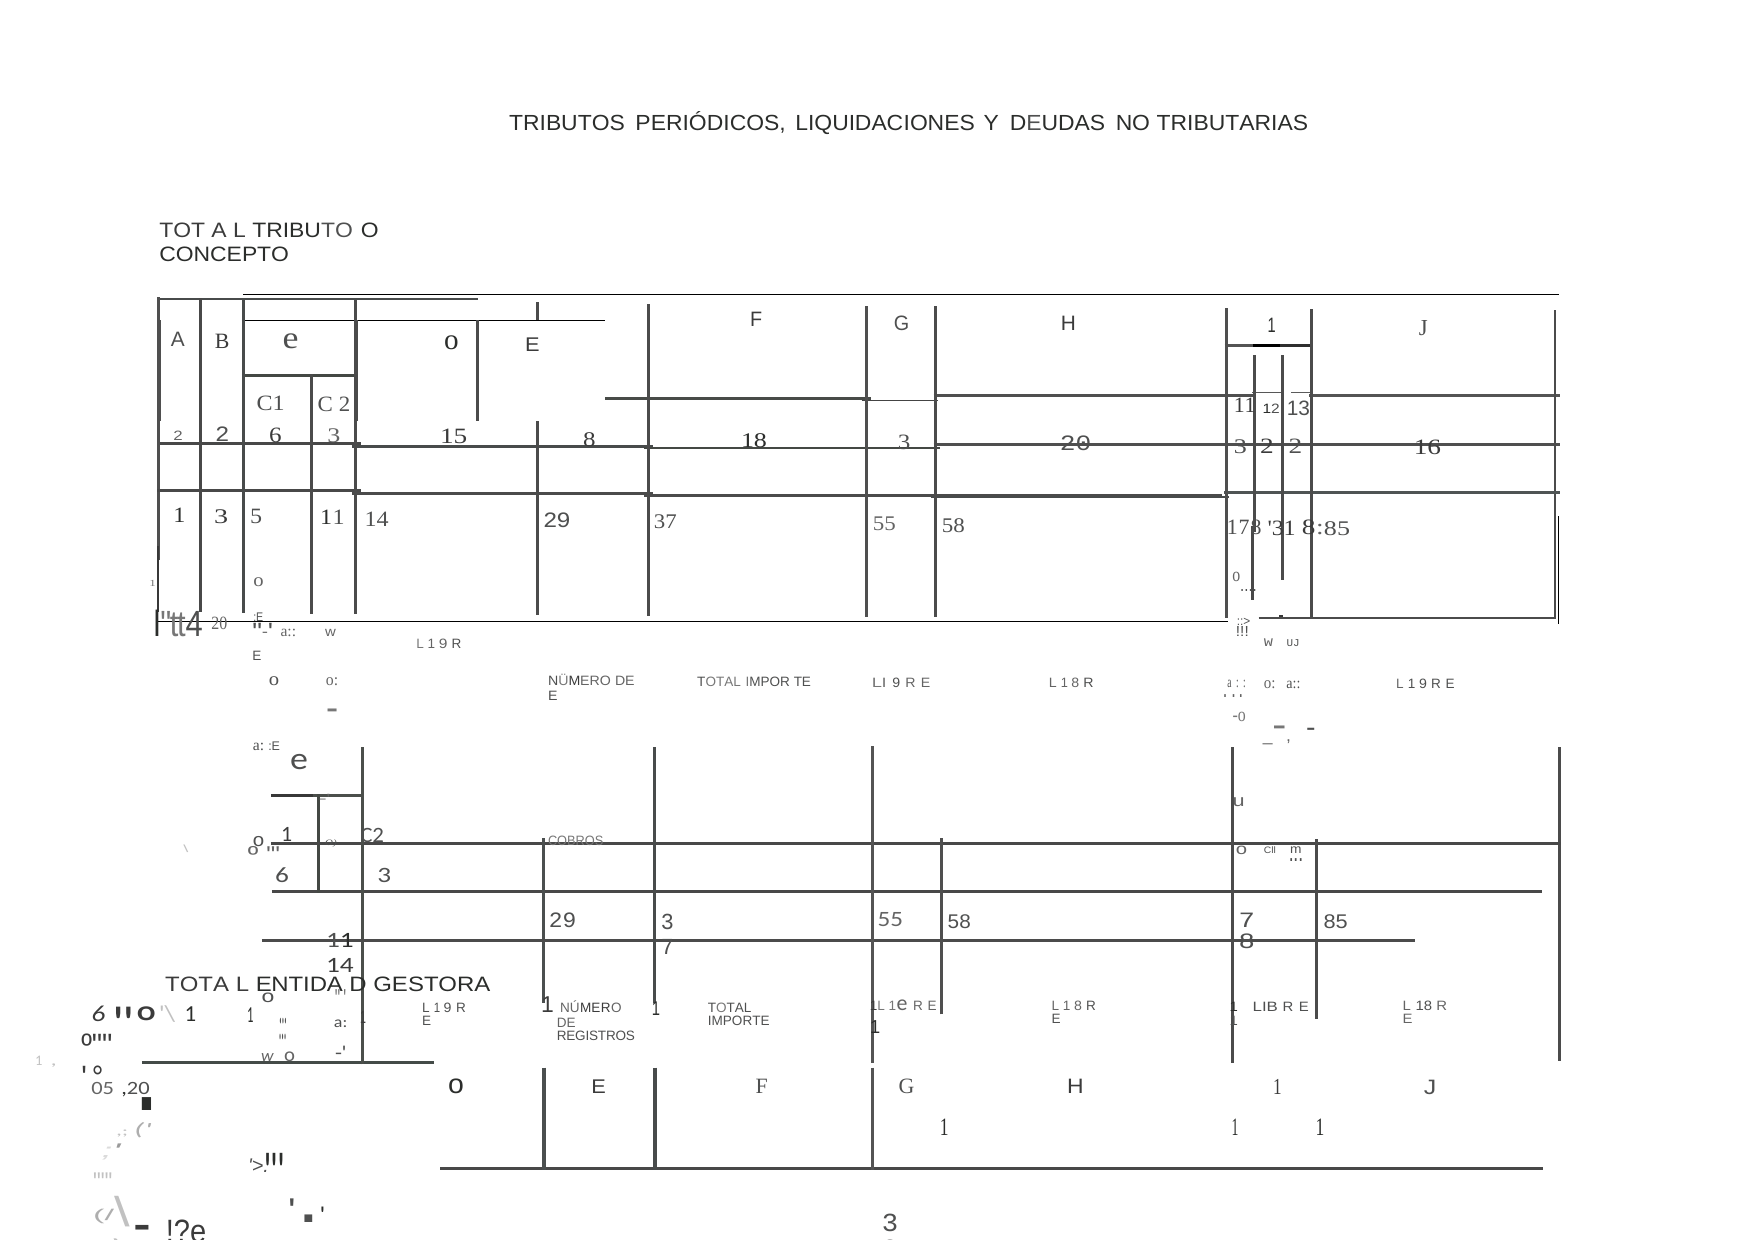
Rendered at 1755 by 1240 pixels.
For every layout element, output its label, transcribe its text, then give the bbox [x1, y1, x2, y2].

text u [1234, 785, 1247, 810]
text 1 3 5 11 14 29 37 55 58 178 '31 8:85 [313, 502, 354, 542]
text 2 2 6 3 15 8 18 3 20 3 2 2 16 [1313, 422, 1554, 443]
text a: :E [19, 736, 280, 753]
table_header 1 [1252, 1068, 1298, 1107]
table_cell [1370, 1108, 1542, 1167]
text !!! w UJ [1236, 628, 1575, 639]
table_cell [161, 374, 199, 421]
text 1 3 5 11 14 29 37 55 58 178 '31 8:85 [1556, 502, 1575, 542]
text H 1 J [937, 307, 1575, 340]
text 2 2 6 3 15 8 18 3 20 3 2 2 16 [937, 422, 1225, 443]
text o: a:: [1264, 683, 1301, 690]
table_header [929, 1068, 1006, 1107]
table_header E [546, 1068, 653, 1107]
text [1556, 392, 1575, 420]
text 1 o o.... [868, 572, 934, 596]
text 2 2 6 3 15 8 18 3 20 3 2 2 16 [245, 422, 310, 442]
table_cell C1 [245, 377, 310, 421]
text [318, 785, 361, 794]
text º "' [19, 858, 280, 863]
text TOTA L ENTIDA D GESTORA [874, 972, 940, 996]
text TOTA L ENTIDA D GESTORA [943, 972, 1231, 996]
text 11 [1233, 397, 1253, 420]
table_header H [1006, 1068, 1163, 1107]
table_cell [479, 374, 605, 421]
text ... [1234, 858, 1315, 862]
text o o: [19, 673, 338, 688]
text 1 o o.... [159, 572, 199, 596]
text 2 2 6 3 15 8 18 3 20 3 2 2 16 [202, 422, 242, 442]
text [656, 785, 871, 810]
text 2 2 6 3 15 8 18 3 20 3 2 2 16 [868, 422, 934, 447]
table_header o [358, 321, 476, 374]
text \ o O) COBROS o Cll m [320, 845, 361, 858]
text 1 3 5 11 14 29 37 55 58 178 '31 8:85 [1254, 502, 1281, 542]
table_cell 1 [929, 1108, 1006, 1167]
text 2 2 6 3 15 8 18 3 20 3 2 2 16 [245, 445, 310, 459]
text \ o O) COBROS o Cll m [377, 831, 653, 842]
table_header B [202, 320, 242, 374]
text \ o O) COBROS o Cll m [1234, 845, 1315, 858]
text TOTA L ENTIDA D GESTORA [656, 972, 871, 996]
table_header e [245, 321, 311, 374]
text 1 3 5 11 14 29 37 55 58 178 '31 8:85 [868, 502, 934, 542]
text 1 o o.... [245, 572, 310, 596]
text 1 o o.... [149, 572, 157, 596]
text 2 2 6 3 15 8 18 3 20 3 2 2 16 [1313, 446, 1554, 459]
text 1 3 5 11 14 29 37 55 58 178 '31 8:85 [245, 502, 310, 542]
text 2 2 6 3 15 8 18 3 20 3 2 2 16 [868, 449, 934, 459]
text 1 o o.... [313, 572, 354, 596]
text 2 2 6 3 15 8 18 3 20 3 2 2 16 [357, 422, 536, 445]
text 2 2 6 3 15 8 18 3 20 3 2 2 16 [1556, 422, 1575, 459]
text ... [1318, 858, 1534, 862]
table_cell 1 [1163, 1108, 1252, 1167]
text 1 3 5 11 14 29 37 55 58 178 '31 8:85 [357, 502, 536, 542]
table_cell [358, 374, 476, 421]
table_cell C 2 [313, 377, 354, 421]
text - -o [326, 690, 1246, 729]
text \ o O) COBROS o Cll m [364, 845, 542, 858]
text 13 [1284, 392, 1310, 420]
text \ o O) COBROS o Cll m [943, 845, 1231, 858]
text TOT A L TRIBUTO O CONCEPTO [159, 218, 511, 266]
text 2 2 6 3 15 8 18 3 20 3 2 2 16 [313, 422, 354, 442]
text G [868, 307, 934, 340]
text 1 o o.... [650, 572, 865, 596]
text 2 2 6 3 15 8 18 3 20 3 2 2 16 [650, 449, 865, 459]
table_header A [161, 320, 199, 374]
text \ o O) COBROS o Cll m [545, 845, 653, 858]
text 2 2 6 3 15 8 18 3 20 3 2 2 16 [539, 422, 647, 445]
text TRIBUTOS PERIÓDICOS, LIQUIDACIONES Y DEUDAS NO TRIBUTARIAS [509, 109, 1575, 134]
text \ o O) COBROS o Cll m [656, 831, 871, 842]
table_cell [657, 1108, 871, 1167]
text 1 3 5 11 14 29 37 55 58 178 '31 8:85 [539, 502, 647, 542]
text 1 o o.... [202, 572, 242, 596]
text TOTA L ENTIDA D GESTORA [165, 972, 361, 996]
text [1313, 397, 1554, 420]
text 2 2 6 3 15 8 18 3 20 3 2 2 16 [650, 422, 865, 447]
text 1 o o.... [539, 572, 647, 596]
table_cell [440, 1108, 542, 1167]
text 1 o o.... [1228, 572, 1251, 596]
text \ o O) COBROS o Cll m [874, 831, 1231, 842]
text L 1 9 R E [1305, 683, 1545, 690]
table_header J [1370, 1068, 1542, 1107]
text 1 o o.... [937, 572, 1225, 596]
text 2 2 6 3 15 8 18 3 20 3 2 2 16 [539, 448, 647, 459]
text F [750, 307, 865, 340]
table_header [1298, 1068, 1370, 1107]
table_header o [440, 1068, 542, 1107]
text 1 o o.... [1313, 572, 1554, 596]
text 1 3 5 11 14 29 37 55 58 178 '31 8:85 [173, 502, 199, 542]
table_header [1163, 1068, 1252, 1107]
table_header G [874, 1068, 929, 1107]
text 1 o o.... [1559, 572, 1575, 596]
text 1 o o.... [357, 572, 536, 596]
text 2 2 6 3 15 8 18 3 20 3 2 2 16 [937, 446, 1225, 459]
table_header E [479, 321, 605, 374]
text l"tt4 20 [19, 628, 227, 639]
text \ o O) COBROS o Cll m [320, 831, 361, 842]
text TOTA L ENTIDA D GESTORA [545, 972, 653, 996]
table_cell [1006, 1108, 1163, 1167]
text 1 3 5 11 14 29 37 55 58 178 '31 8:85 [1284, 502, 1310, 542]
text 2 2 6 3 15 8 18 3 20 3 2 2 16 [357, 448, 536, 459]
text [874, 785, 1231, 810]
text 1 3 5 11 14 29 37 55 58 178 '31 8:85 [650, 502, 865, 542]
text TOTA L ENTIDA D GESTORA [1318, 972, 1558, 996]
table_header F [657, 1068, 871, 1107]
text :E ::> [253, 617, 1575, 628]
text "-' a:: w L 1 9 R E [252, 628, 472, 650]
text \ o O) COBROS o Cll m [183, 831, 317, 858]
text 1 3 5 11 14 29 37 55 58 178 '31 8:85 [1228, 502, 1253, 542]
table_cell [202, 374, 242, 421]
text [364, 785, 653, 810]
text 1 3 5 11 14 29 37 55 58 178 '31 8:85 [202, 502, 242, 542]
text -' [320, 797, 361, 810]
text \ o O) COBROS o Cll m [656, 845, 871, 858]
text \ o O) COBROS o Cll m [874, 845, 940, 858]
text .a.:.: [1109, 673, 1247, 690]
text TOTA L ENTIDA D GESTORA [364, 972, 542, 996]
text \ o O) COBROS o Cll m [1234, 831, 1558, 842]
text 12 [1256, 393, 1281, 420]
text TOTA L ENTIDA D GESTORA [1234, 972, 1315, 996]
text NÜMERO DE TOTAL IMPOR TE LI 9 R E L 1 8 R E [548, 678, 1104, 690]
text 1 o o.... [1254, 572, 1310, 596]
table_cell [1252, 1108, 1298, 1167]
table_header [311, 321, 354, 374]
text 1 3 5 11 14 29 37 55 58 178 '31 8:85 [937, 502, 1225, 542]
table_cell [874, 1108, 929, 1167]
table_cell 1 [1298, 1108, 1370, 1167]
text 1 3 5 11 14 29 37 55 58 178 '31 8:85 [1313, 502, 1554, 542]
text ... [1057, 858, 1231, 862]
text \ o O) COBROS o Cll m [1318, 845, 1558, 858]
table_cell [546, 1108, 653, 1167]
